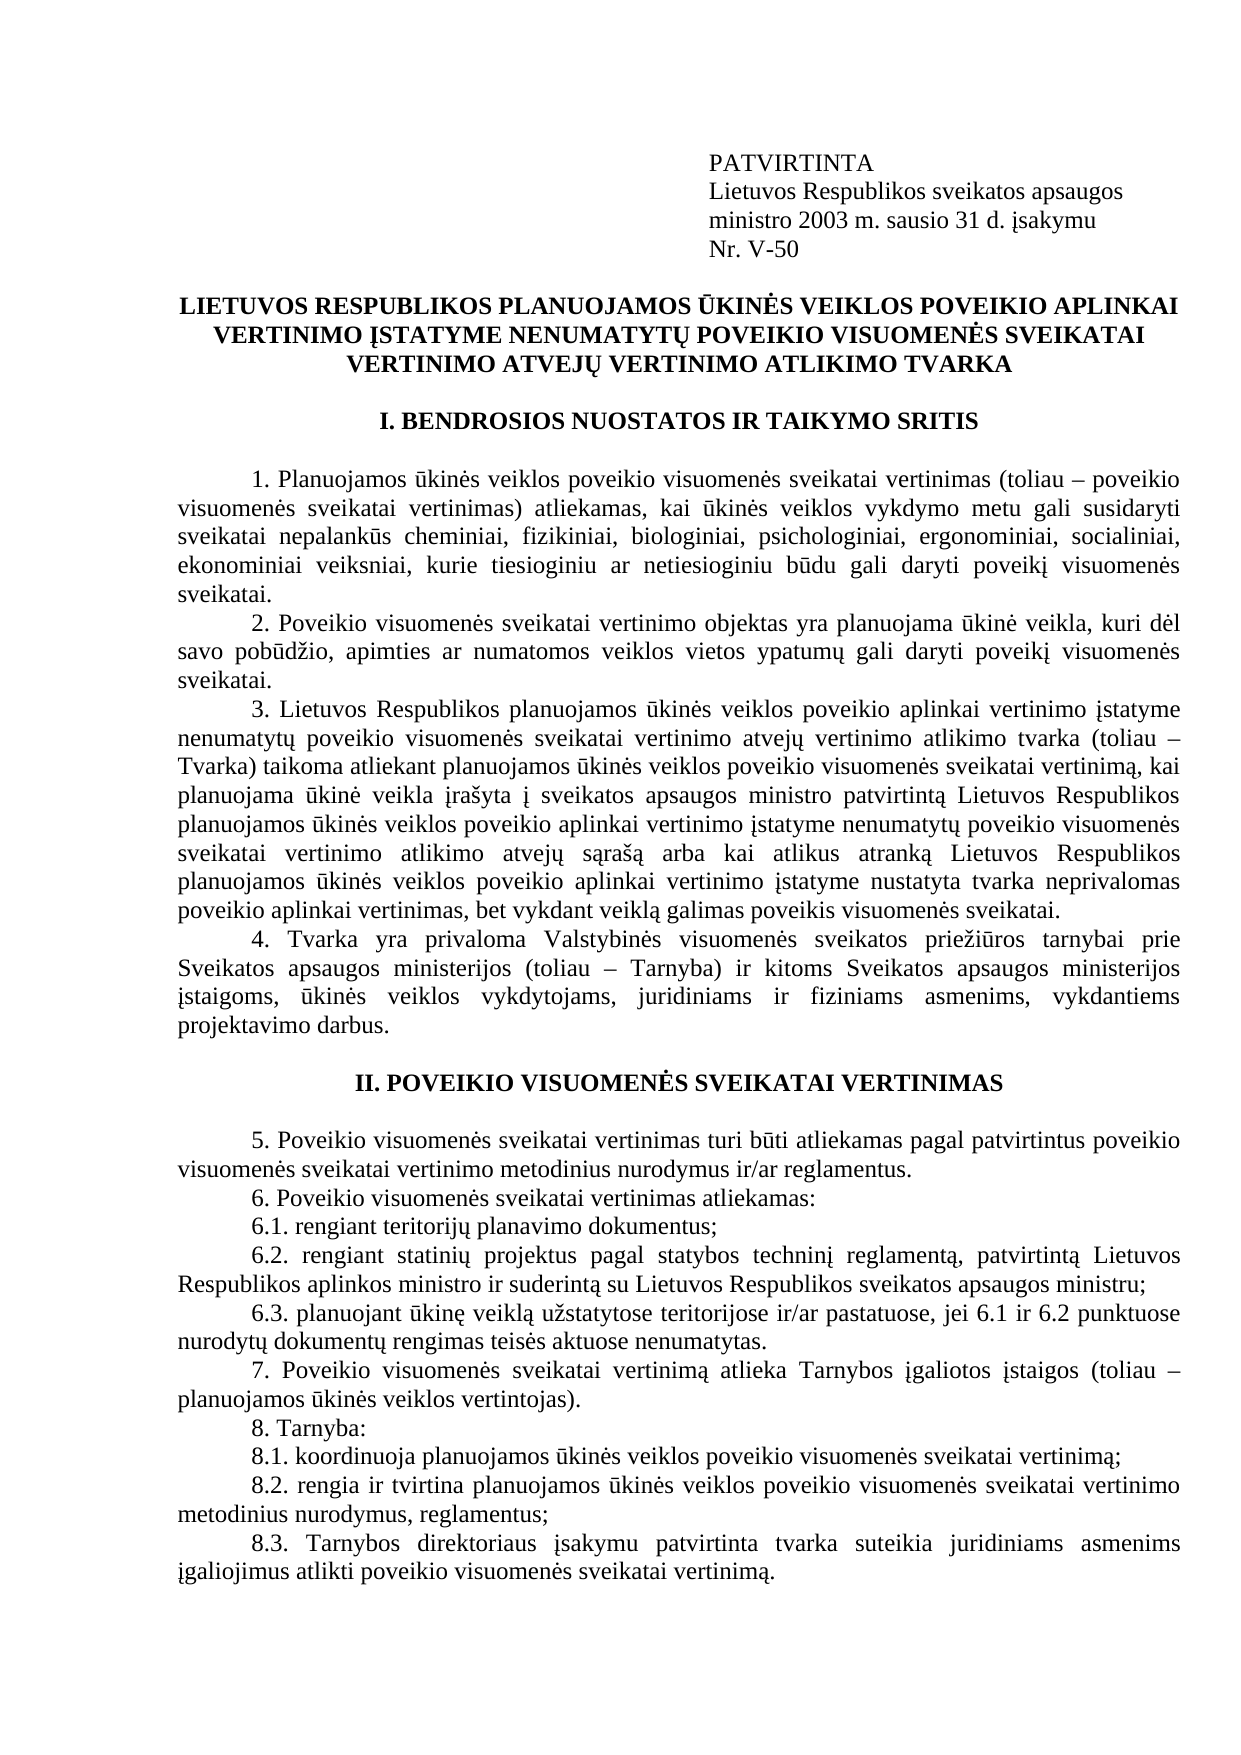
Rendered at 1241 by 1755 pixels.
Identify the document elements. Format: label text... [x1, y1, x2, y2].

text II. POVEIKIO VISUOMENĖS SVEIKATAI VERTINIMAS [177, 1068, 1181, 1096]
text 2. Poveikio visuomenės sveikatai vertinimo objektas yra planuojama ūkinė veikla, kuri dėl savo pobūdžio, apimties ar numatomos veiklos vietos ypatumų gali daryti poveikį visuomenės sveikatai. [177, 608, 1181, 694]
text 1. Planuojamos ūkinės veiklos poveikio visuomenės sveikatai vertinimas (toliau – poveikio visuomenės sveikatai vertinimas) atliekamas, kai ūkinės veiklos vykdymo metu gali susidaryti sveikatai nepalankūs cheminiai, fizikiniai, biologiniai, psichologiniai, ergonominiai, socialiniai, ekonominiai veiksniai, kurie tiesioginiu ar netiesioginiu būdu gali daryti poveikį visuomenės sveikatai. [177, 464, 1181, 608]
text 4. Tvarka yra privaloma Valstybinės visuomenės sveikatos priežiūros tarnybai prie Sveikatos apsaugos ministerijos (toliau – Tarnyba) ir kitoms Sveikatos apsaugos ministerijos įstaigoms, ūkinės veiklos vykdytojams, juridiniams ir fiziniams asmenims, vykdantiems projektavimo darbus. [177, 924, 1181, 1039]
text 7. Poveikio visuomenės sveikatai vertinimą atlieka Tarnybos įgaliotos įstaigos (toliau – planuojamos ūkinės veiklos vertintojas). [177, 1355, 1181, 1413]
text 6.3. planuojant ūkinę veiklą užstatytose teritorijose ir/ar pastatuose, jei 6.1 ir 6.2 punktuose nurodytų dokumentų rengimas teisės aktuose nenumatytas. [177, 1298, 1181, 1355]
text 8.3. Tarnybos direktoriaus įsakymu patvirtinta tvarka suteikia juridiniams asmenims įgaliojimus atlikti poveikio visuomenės sveikatai vertinimą. [177, 1528, 1181, 1585]
text PATVIRTINTA [177, 148, 1181, 176]
text ministro 2003 m. sausio 31 d. įsakymu [177, 205, 1181, 234]
text 6.2. rengiant statinių projektus pagal statybos techninį reglamentą, patvirtintą Lietuvos Respublikos aplinkos ministro ir suderintą su Lietuvos Respublikos sveikatos apsaugos ministru; [177, 1240, 1181, 1298]
text 6. Poveikio visuomenės sveikatai vertinimas atliekamas: [177, 1183, 1181, 1211]
text Lietuvos Respublikos sveikatos apsaugos [177, 176, 1181, 205]
text 8. Tarnyba: [177, 1413, 1181, 1441]
text Nr. V-50 [177, 234, 1181, 263]
text 3. Lietuvos Respublikos planuojamos ūkinės veiklos poveikio aplinkai vertinimo įstatyme nenumatytų poveikio visuomenės sveikatai vertinimo atvejų vertinimo atlikimo tvarka (toliau – Tvarka) taikoma atliekant planuojamos ūkinės veiklos poveikio visuomenės sveikatai vertinimą, kai planuojama ūkinė veikla įrašyta į sveikatos apsaugos ministro patvirtintą Lietuvos Respublikos planuojamos ūkinės veiklos poveikio aplinkai vertinimo įstatyme nenumatytų poveikio visuomenės sveikatai vertinimo atlikimo atvejų sąrašą arba kai atlikus atranką Lietuvos Respublikos planuojamos ūkinės veiklos poveikio aplinkai vertinimo įstatyme nustatyta tvarka neprivalomas poveikio aplinkai vertinimas, bet vykdant veiklą galimas poveikis visuomenės sveikatai. [177, 694, 1181, 924]
text 6.1. rengiant teritorijų planavimo dokumentus; [177, 1211, 1181, 1240]
text I. BENDROSIOS NUOSTATOS IR TAIKYMO SRITIS [177, 406, 1181, 435]
text 8.1. koordinuoja planuojamos ūkinės veiklos poveikio visuomenės sveikatai vertinimą; [177, 1441, 1181, 1470]
text 8.2. rengia ir tvirtina planuojamos ūkinės veiklos poveikio visuomenės sveikatai vertinimo metodinius nurodymus, reglamentus; [177, 1470, 1181, 1528]
text 5. Poveikio visuomenės sveikatai vertinimas turi būti atliekamas pagal patvirtintus poveikio visuomenės sveikatai vertinimo metodinius nurodymus ir/ar reglamentus. [177, 1125, 1181, 1183]
text LIETUVOS RESPUBLIKOS PLANUOJAMOS ŪKINĖS VEIKLOS POVEIKIO APLINKAI VERTINIMO ĮSTATYME NENUMATYTŲ POVEIKIO VISUOMENĖS SVEIKATAI VERTINIMO ATVEJŲ VERTINIMO ATLIKIMO TVARKA [177, 291, 1181, 378]
